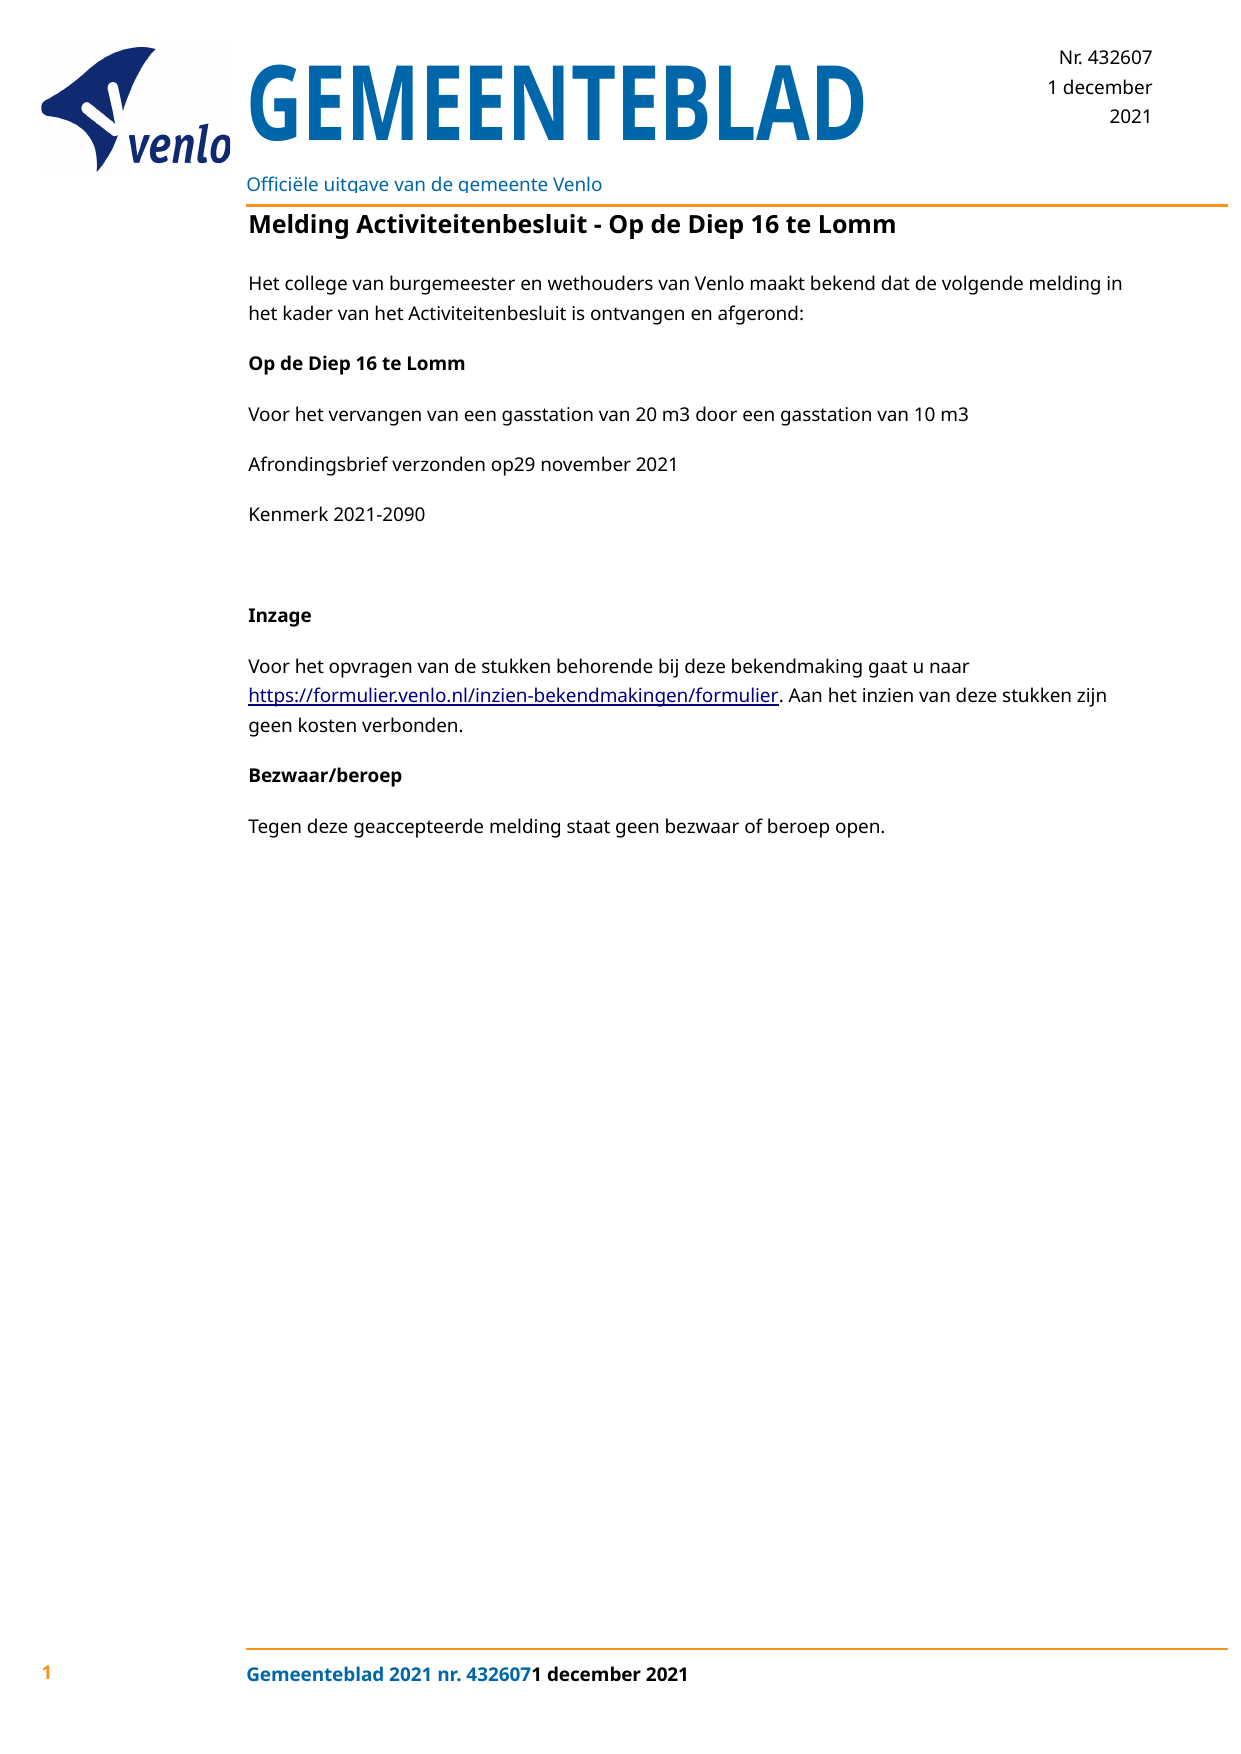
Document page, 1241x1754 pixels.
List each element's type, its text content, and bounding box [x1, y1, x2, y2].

text Inzage [248, 602, 1152, 628]
text Voor het opvragen van de stukken behorende bij deze bekendmaking gaat u naar https://formulier.venlo.nl/inzien-bekendmakingen/formulier. Aan het inzien van deze stukken zijn geen kosten verbonden. [248, 653, 1152, 738]
text Voor het vervangen van een gasstation van 20 m3 door een gasstation van 10 m3 [248, 401, 1152, 426]
text Kenmerk 2021-2090 [248, 502, 1152, 527]
picture [41, 47, 231, 172]
text Het college van burgemeester en wethouders van Venlo maakt bekend dat de volgende melding in het kader van het Activiteitenbesluit is ontvangen en afgerond: [248, 270, 1152, 326]
text Tegen deze geaccepteerde melding staat geen bezwaar of beroep open. [248, 813, 1152, 838]
text Melding Activiteitenbesluit - Op de Diep 16 te Lomm [248, 207, 1152, 241]
text Op de Diep 16 te Lomm [248, 350, 1152, 376]
text Afrondingsbrief verzonden op29 november 2021 [248, 451, 1152, 477]
text Bezwaar/beroep [248, 762, 1152, 788]
